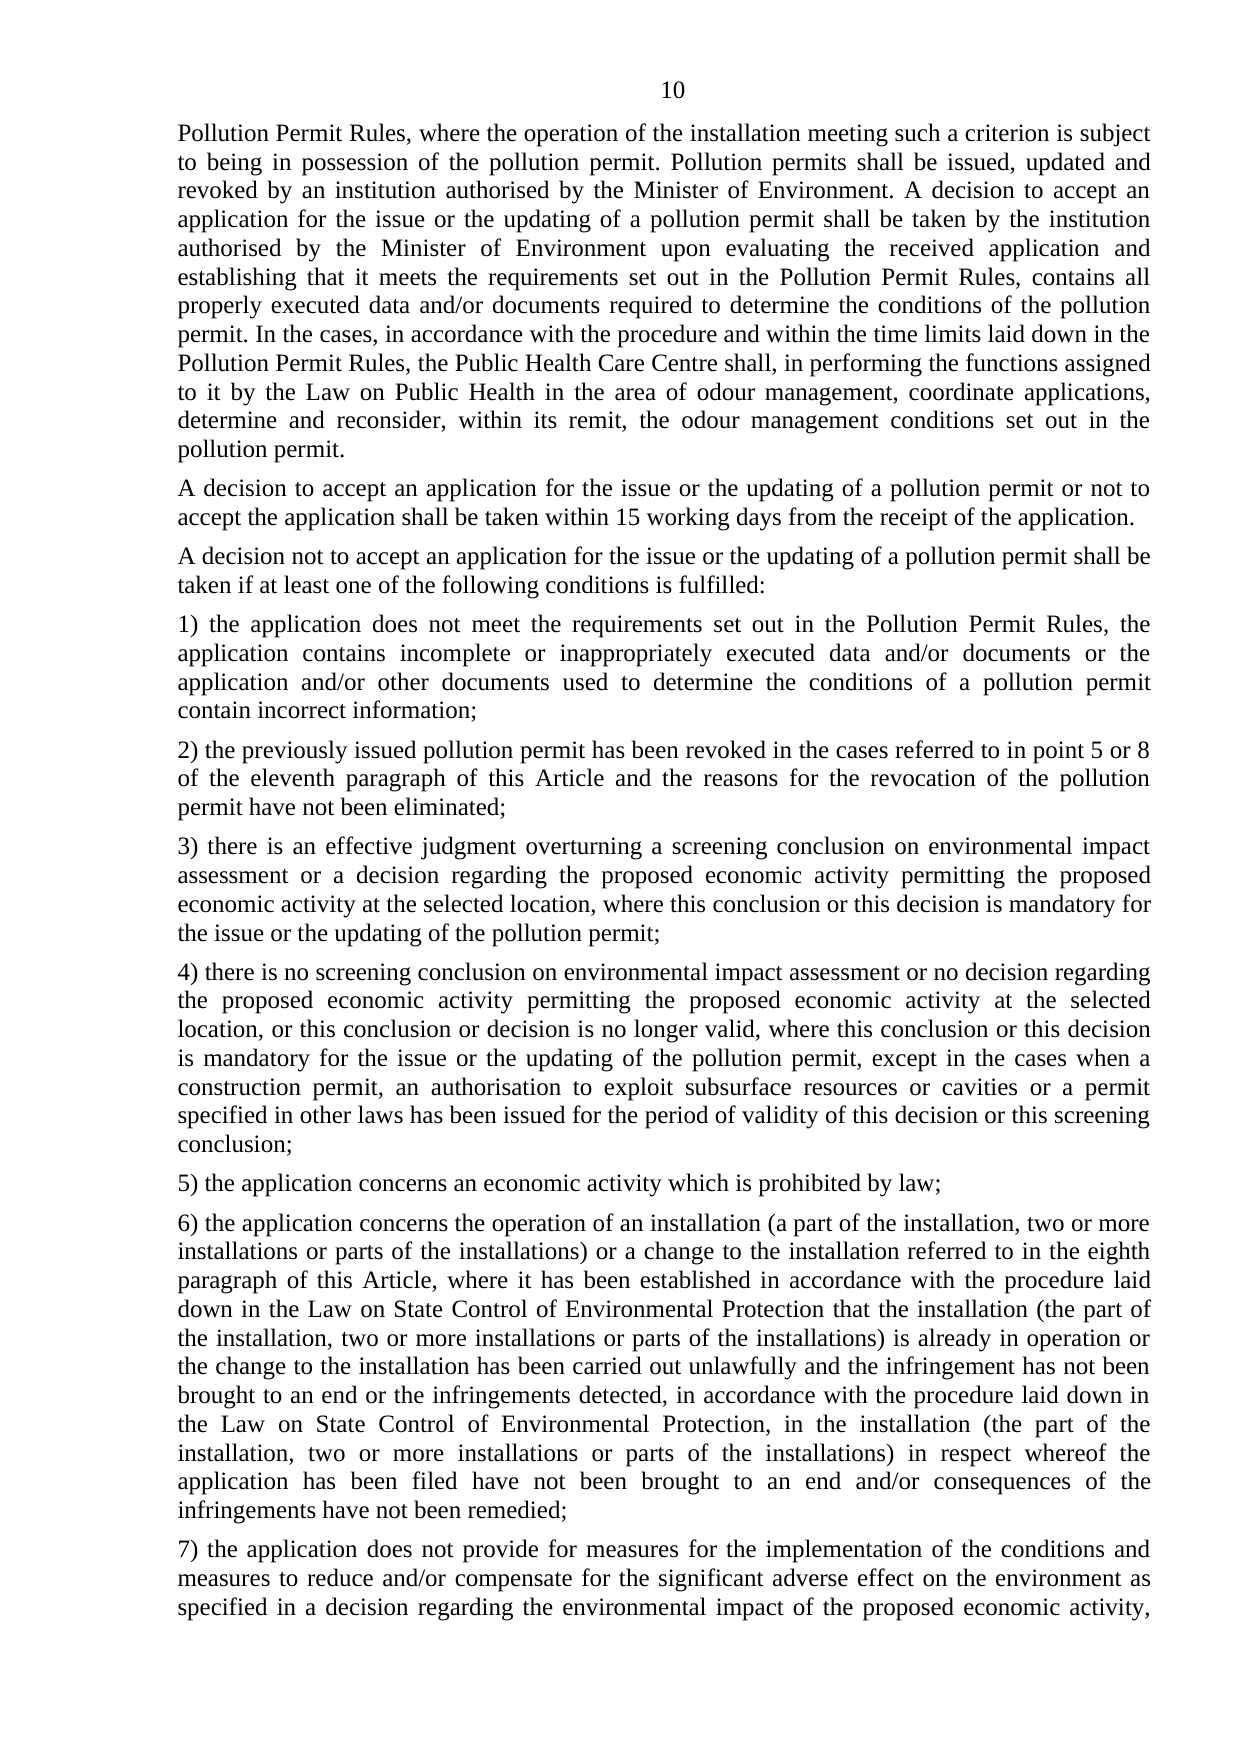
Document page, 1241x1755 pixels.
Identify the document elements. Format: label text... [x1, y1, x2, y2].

text 3) there is an effective judgment overturning a screening conclusion on environmental impact assessment or a decision regarding the proposed economic activity permitting the proposed economic activity at the selected location, where this conclusion or this decision is mandatory for the issue or the updating of the pollution permit; [177, 831, 1152, 946]
text 4) there is no screening conclusion on environmental impact assessment or no decision regarding the proposed economic activity permitting the proposed economic activity at the selected location, or this conclusion or decision is no longer valid, where this conclusion or this decision is mandatory for the issue or the updating of the pollution permit, except in the cases when a construction permit, an authorisation to exploit subsurface resources or cavities or a permit specified in other laws has been issued for the period of validity of this decision or this screening conclusion; [177, 957, 1152, 1158]
text 2) the previously issued pollution permit has been revoked in the cases referred to in point 5 or 8 of the eleventh paragraph of this Article and the reasons for the revocation of the pollution permit have not been eliminated; [177, 735, 1152, 821]
text 6) the application concerns the operation of an installation (a part of the installation, two or more installations or parts of the installations) or a change to the installation referred to in the eighth paragraph of this Article, where it has been established in accordance with the procedure laid down in the Law on State Control of Environmental Protection that the installation (the part of the installation, two or more installations or parts of the installations) is already in operation or the change to the installation has been carried out unlawfully and the infringement has not been brought to an end or the infringements detected, in accordance with the procedure laid down in the Law on State Control of Environmental Protection, in the installation (the part of the installation, two or more installations or parts of the installations) in respect whereof the application has been filed have not been brought to an end and/or consequences of the infringements have not been remedied; [177, 1208, 1152, 1524]
text 5) the application concerns an economic activity which is prohibited by law; [177, 1168, 1152, 1197]
text Pollution Permit Rules, where the operation of the installation meeting such a criterion is subject to being in possession of the pollution permit. Pollution permits shall be issued, updated and revoked by an institution authorised by the Minister of Environment. A decision to accept an application for the issue or the updating of a pollution permit shall be taken by the institution authorised by the Minister of Environment upon evaluating the received application and establishing that it meets the requirements set out in the Pollution Permit Rules, contains all properly executed data and/or documents required to determine the conditions of the pollution permit. In the cases, in accordance with the procedure and within the time limits laid down in the Pollution Permit Rules, the Public Health Care Centre shall, in performing the functions assigned to it by the Law on Public Health in the area of odour management, coordinate applications, determine and reconsider, within its remit, the odour management conditions set out in the pollution permit. [177, 118, 1152, 463]
text 7) the application does not provide for measures for the implementation of the conditions and measures to reduce and/or compensate for the significant adverse effect on the environment as specified in a decision regarding the environmental impact of the proposed economic activity, [177, 1534, 1152, 1621]
text 1) the application does not meet the requirements set out in the Pollution Permit Rules, the application contains incomplete or inappropriately executed data and/or documents or the application and/or other documents used to determine the conditions of a pollution permit contain incorrect information; [177, 609, 1152, 724]
text A decision to accept an application for the issue or the updating of a pollution permit or not to accept the application shall be taken within 15 working days from the receipt of the application. [177, 473, 1152, 531]
text A decision not to accept an application for the issue or the updating of a pollution permit shall be taken if at least one of the following conditions is fulfilled: [177, 541, 1152, 599]
